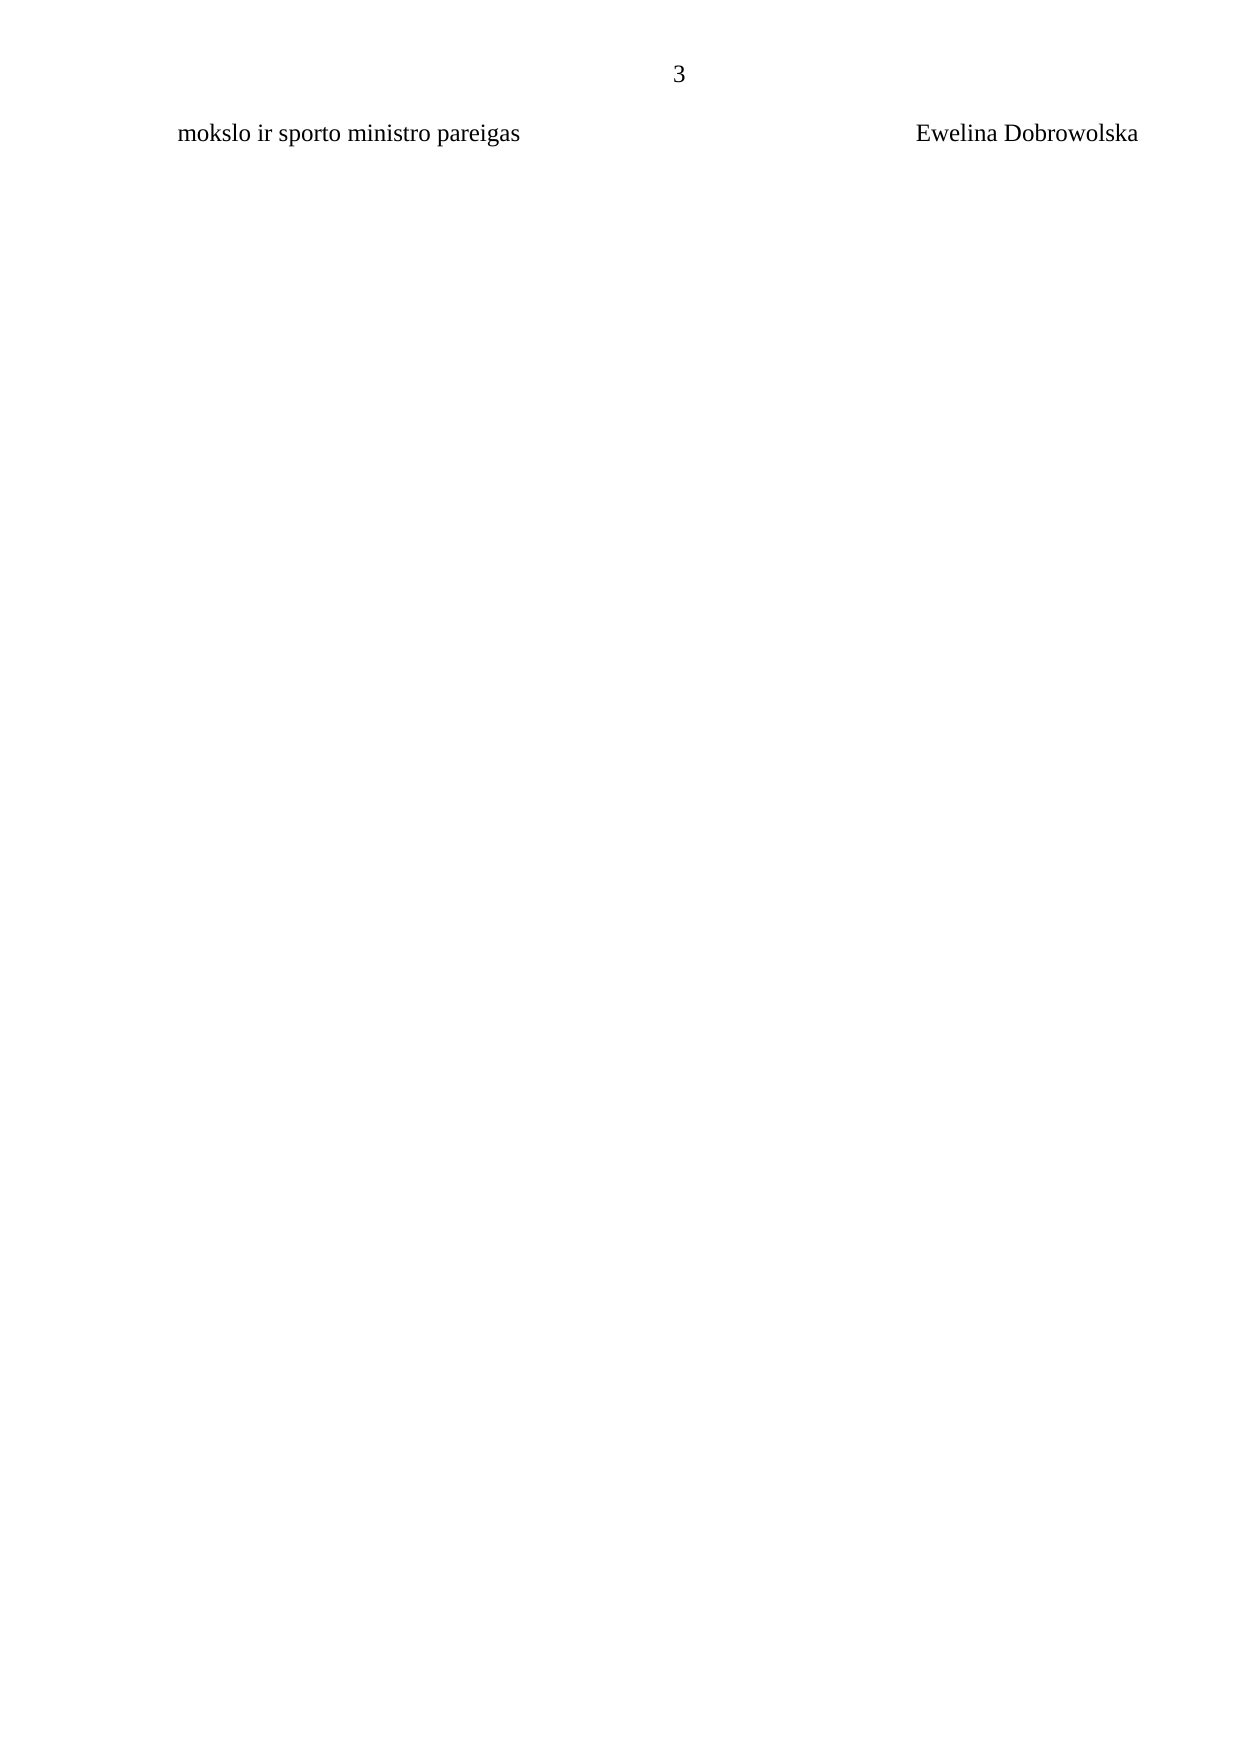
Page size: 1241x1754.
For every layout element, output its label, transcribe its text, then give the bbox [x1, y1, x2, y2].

text mokslo ir sporto ministro pareigas Ewelina Dobrowolska [177, 118, 1181, 147]
